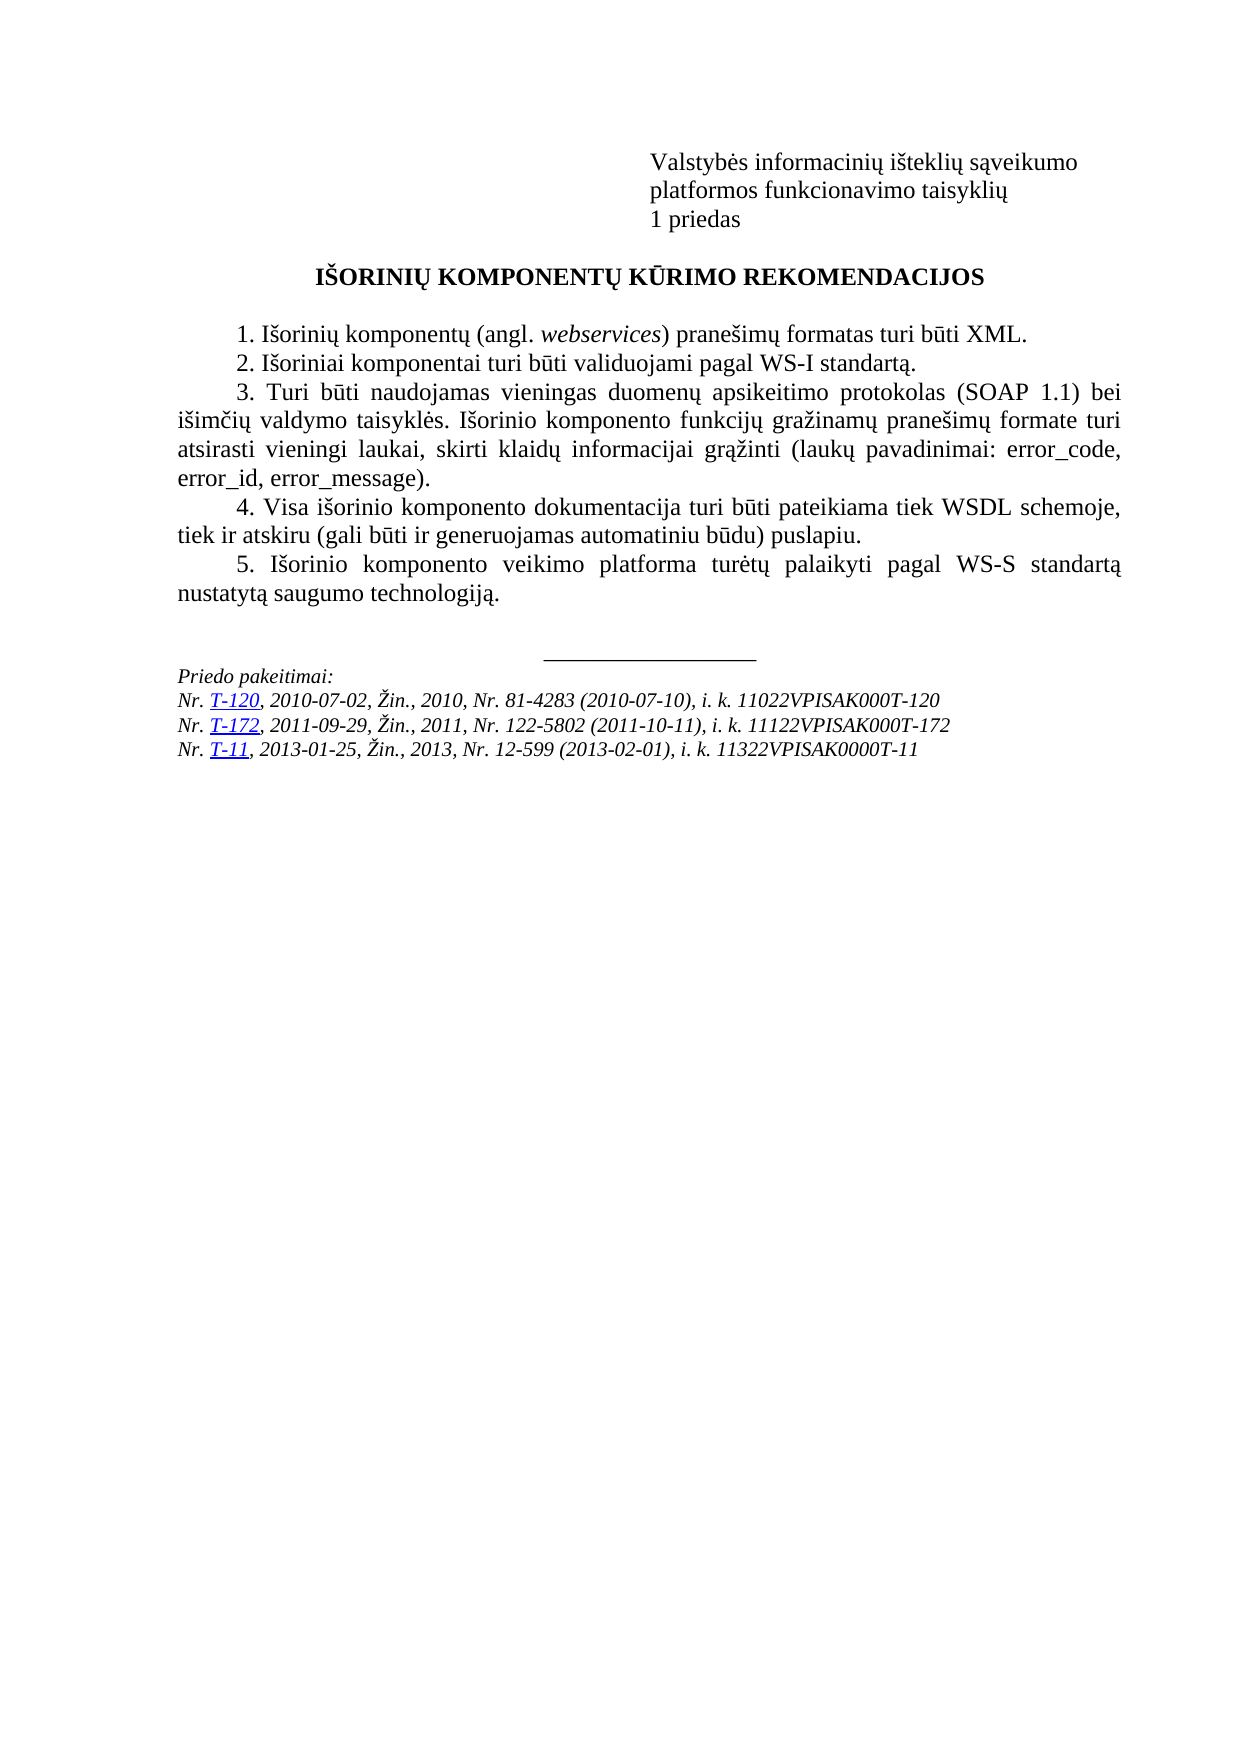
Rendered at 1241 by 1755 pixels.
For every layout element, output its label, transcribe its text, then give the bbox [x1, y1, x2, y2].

text Nr. T-120, 2010-07-02, Žin., 2010, Nr. 81-4283 (2010-07-10), i. k. 11022VPISAK000T-120 [177, 688, 1122, 712]
text Valstybės informacinių išteklių sąveikumo platformos funkcionavimo taisyklių [649, 147, 1122, 204]
text 3. Turi būti naudojamas vieningas duomenų apsikeitimo protokolas (SOAP 1.1) bei išimčių valdymo taisyklės. Išorinio komponento funkcijų gražinamų pranešimų formate turi atsirasti vieningi laukai, skirti klaidų informacijai grąžinti (laukų pavadinimai: error_code, error_id, error_message). [177, 377, 1122, 492]
text _________________ [177, 636, 1122, 664]
text Priedo pakeitimai: [177, 664, 1122, 688]
text 1. Išorinių komponentų (angl. webservices) pranešimų formatas turi būti XML. [177, 319, 1122, 348]
text Nr. T-11, 2013-01-25, Žin., 2013, Nr. 12-599 (2013-02-01), i. k. 11322VPISAK0000T-11 [177, 737, 1122, 761]
text 5. Išorinio komponento veikimo platforma turėtų palaikyti pagal WS-S standartą nustatytą saugumo technologiją. [177, 549, 1122, 607]
text 4. Visa išorinio komponento dokumentacija turi būti pateikiama tiek WSDL schemoje, tiek ir atskiru (gali būti ir generuojamas automatiniu būdu) puslapiu. [177, 492, 1122, 549]
text 2. Išoriniai komponentai turi būti validuojami pagal WS-I standartą. [177, 348, 1122, 377]
text Nr. T-172, 2011-09-29, Žin., 2011, Nr. 122-5802 (2011-10-11), i. k. 11122VPISAK000T-172 [177, 712, 1122, 737]
text 1 priedas [649, 204, 1122, 233]
text IŠORINIŲ KOMPONENTŲ KŪRIMO REKOMENDACIJOS [177, 262, 1122, 291]
